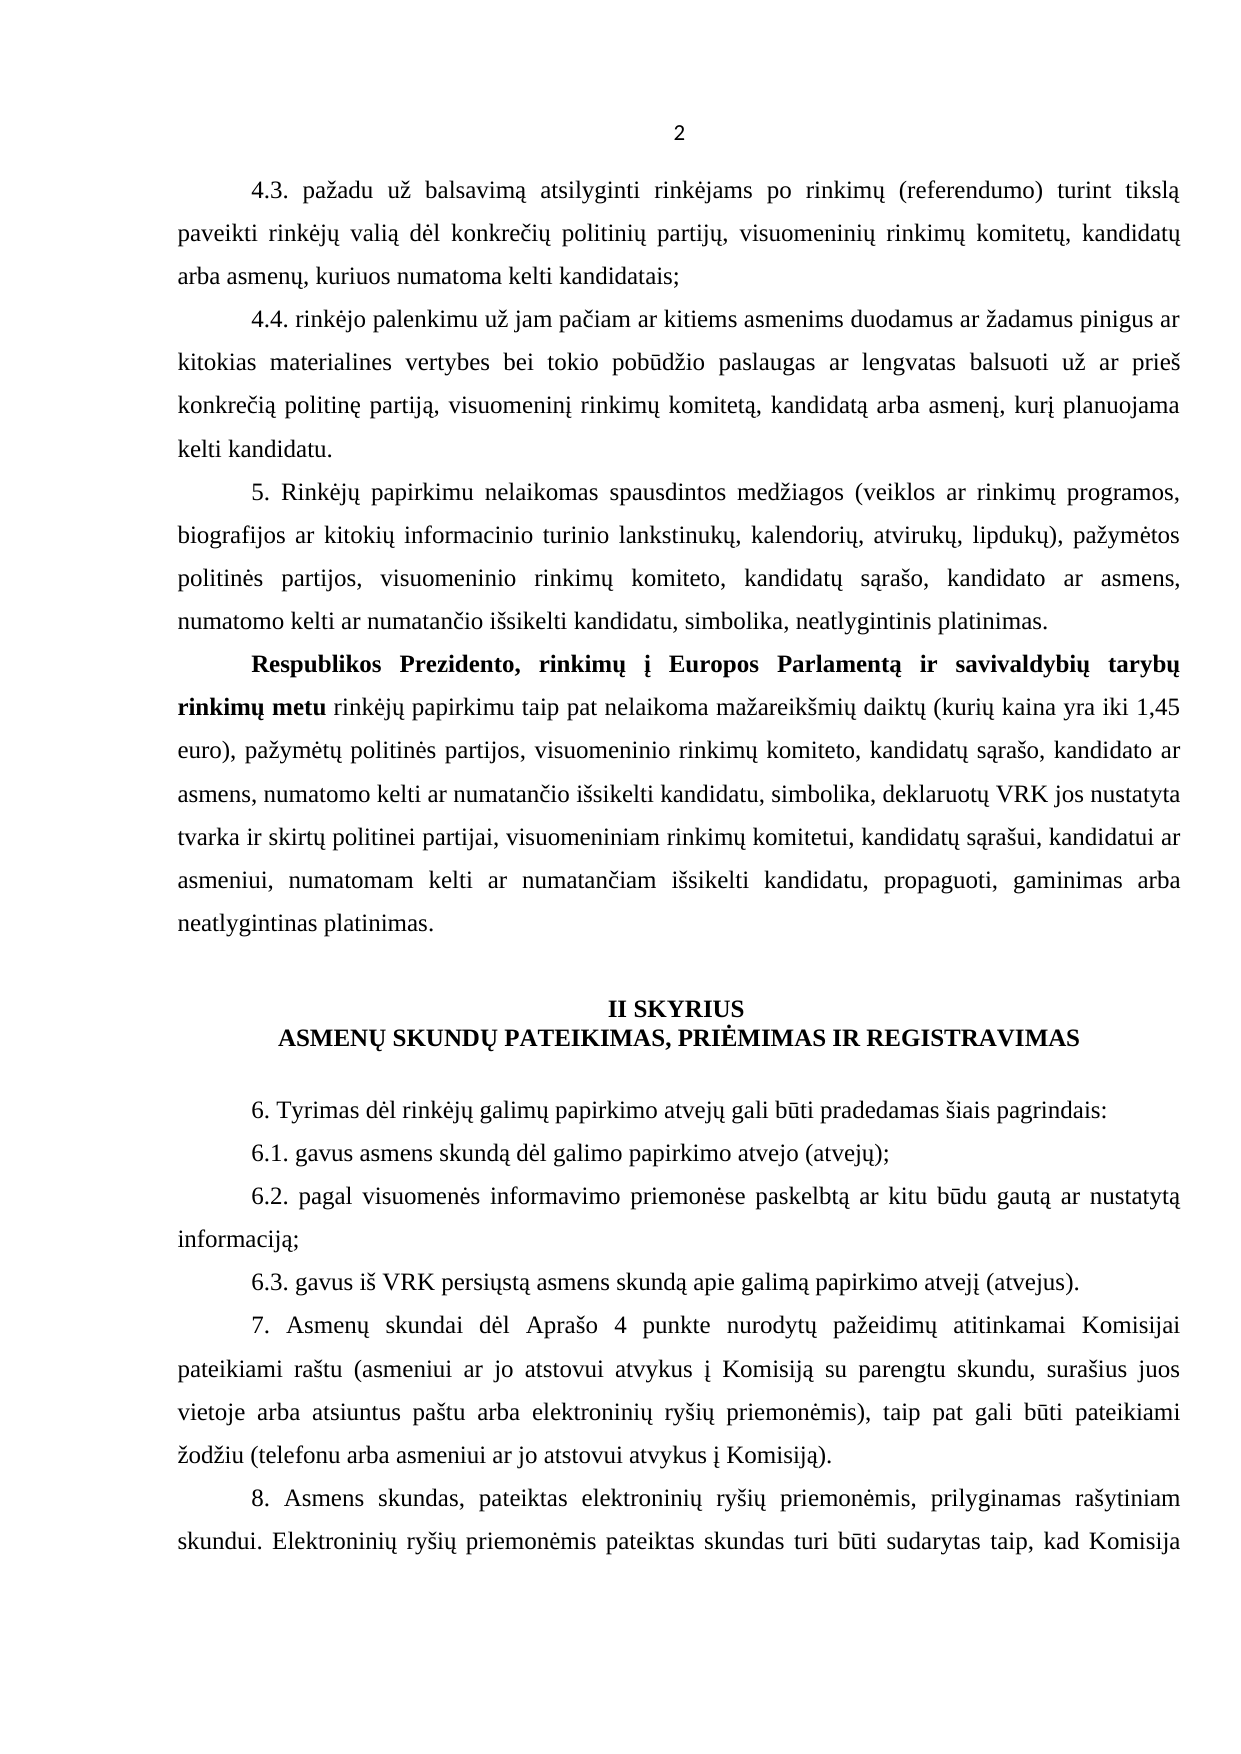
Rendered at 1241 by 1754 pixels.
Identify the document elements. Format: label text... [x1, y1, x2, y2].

text 6.1. gavus asmens skundą dėl galimo papirkimo atvejo (atvejų); [177, 1138, 1181, 1167]
text 8. Asmens skundas, pateiktas elektroninių ryšių priemonėmis, prilyginamas rašytiniam skundui. Elektroninių ryšių priemonėmis pateiktas skundas turi būti sudarytas taip, kad Komisija [177, 1483, 1181, 1555]
text 6.3. gavus iš VRK persiųstą asmens skundą apie galimą papirkimo atvejį (atvejus). [177, 1267, 1181, 1296]
text 6. Tyrimas dėl rinkėjų galimų papirkimo atvejų gali būti pradedamas šiais pagrindais: [177, 1095, 1181, 1124]
text II SKYRIUS [177, 994, 1181, 1023]
text 4.3. pažadu už balsavimą atsilyginti rinkėjams po rinkimų (referendumo) turint tikslą paveikti rinkėjų valią dėl konkrečių politinių partijų, visuomeninių rinkimų komitetų, kandidatų arba asmenų, kuriuos numatoma kelti kandidatais; [177, 175, 1181, 290]
text 4.4. rinkėjo palenkimu už jam pačiam ar kitiems asmenims duodamus ar žadamus pinigus ar kitokias materialines vertybes bei tokio pobūdžio paslaugas ar lengvatas balsuoti už ar prieš konkrečią politinę partiją, visuomeninį rinkimų komitetą, kandidatą arba asmenį, kurį planuojama kelti kandidatu. [177, 304, 1181, 462]
text ASMENŲ SKUNDŲ PATEIKIMAS, PRIĖMIMAS IR REGISTRAVIMAS [177, 1023, 1181, 1052]
text 5. Rinkėjų papirkimu nelaikomas spausdintos medžiagos (veiklos ar rinkimų programos, biografijos ar kitokių informacinio turinio lankstinukų, kalendorių, atvirukų, lipdukų), pažymėtos politinės partijos, visuomeninio rinkimų komiteto, kandidatų sąrašo, kandidato ar asmens, numatomo kelti ar numatančio išsikelti kandidatu, simbolika, neatlygintinis platinimas. [177, 477, 1181, 635]
text Respublikos Prezidento, rinkimų į Europos Parlamentą ir savivaldybių tarybų rinkimų metu rinkėjų papirkimu taip pat nelaikoma mažareikšmių daiktų (kurių kaina yra iki 1,45 euro), pažymėtų politinės partijos, visuomeninio rinkimų komiteto, kandidatų sąrašo, kandidato ar asmens, numatomo kelti ar numatančio išsikelti kandidatu, simbolika, deklaruotų VRK jos nustatyta tvarka ir skirtų politinei partijai, visuomeniniam rinkimų komitetui, kandidatų sąrašui, kandidatui ar asmeniui, numatomam kelti ar numatančiam išsikelti kandidatu, propaguoti, gaminimas arba neatlygintinas platinimas. [177, 649, 1181, 937]
text 7. Asmenų skundai dėl Aprašo 4 punkte nurodytų pažeidimų atitinkamai Komisijai pateikiami raštu (asmeniui ar jo atstovui atvykus į Komisiją su parengtu skundu, surašius juos vietoje arba atsiuntus paštu arba elektroninių ryšių priemonėmis), taip pat gali būti pateikiami žodžiu (telefonu arba asmeniui ar jo atstovui atvykus į Komisiją). [177, 1311, 1181, 1469]
text 6.2. pagal visuomenės informavimo priemonėse paskelbtą ar kitu būdu gautą ar nustatytą informaciją; [177, 1181, 1181, 1253]
